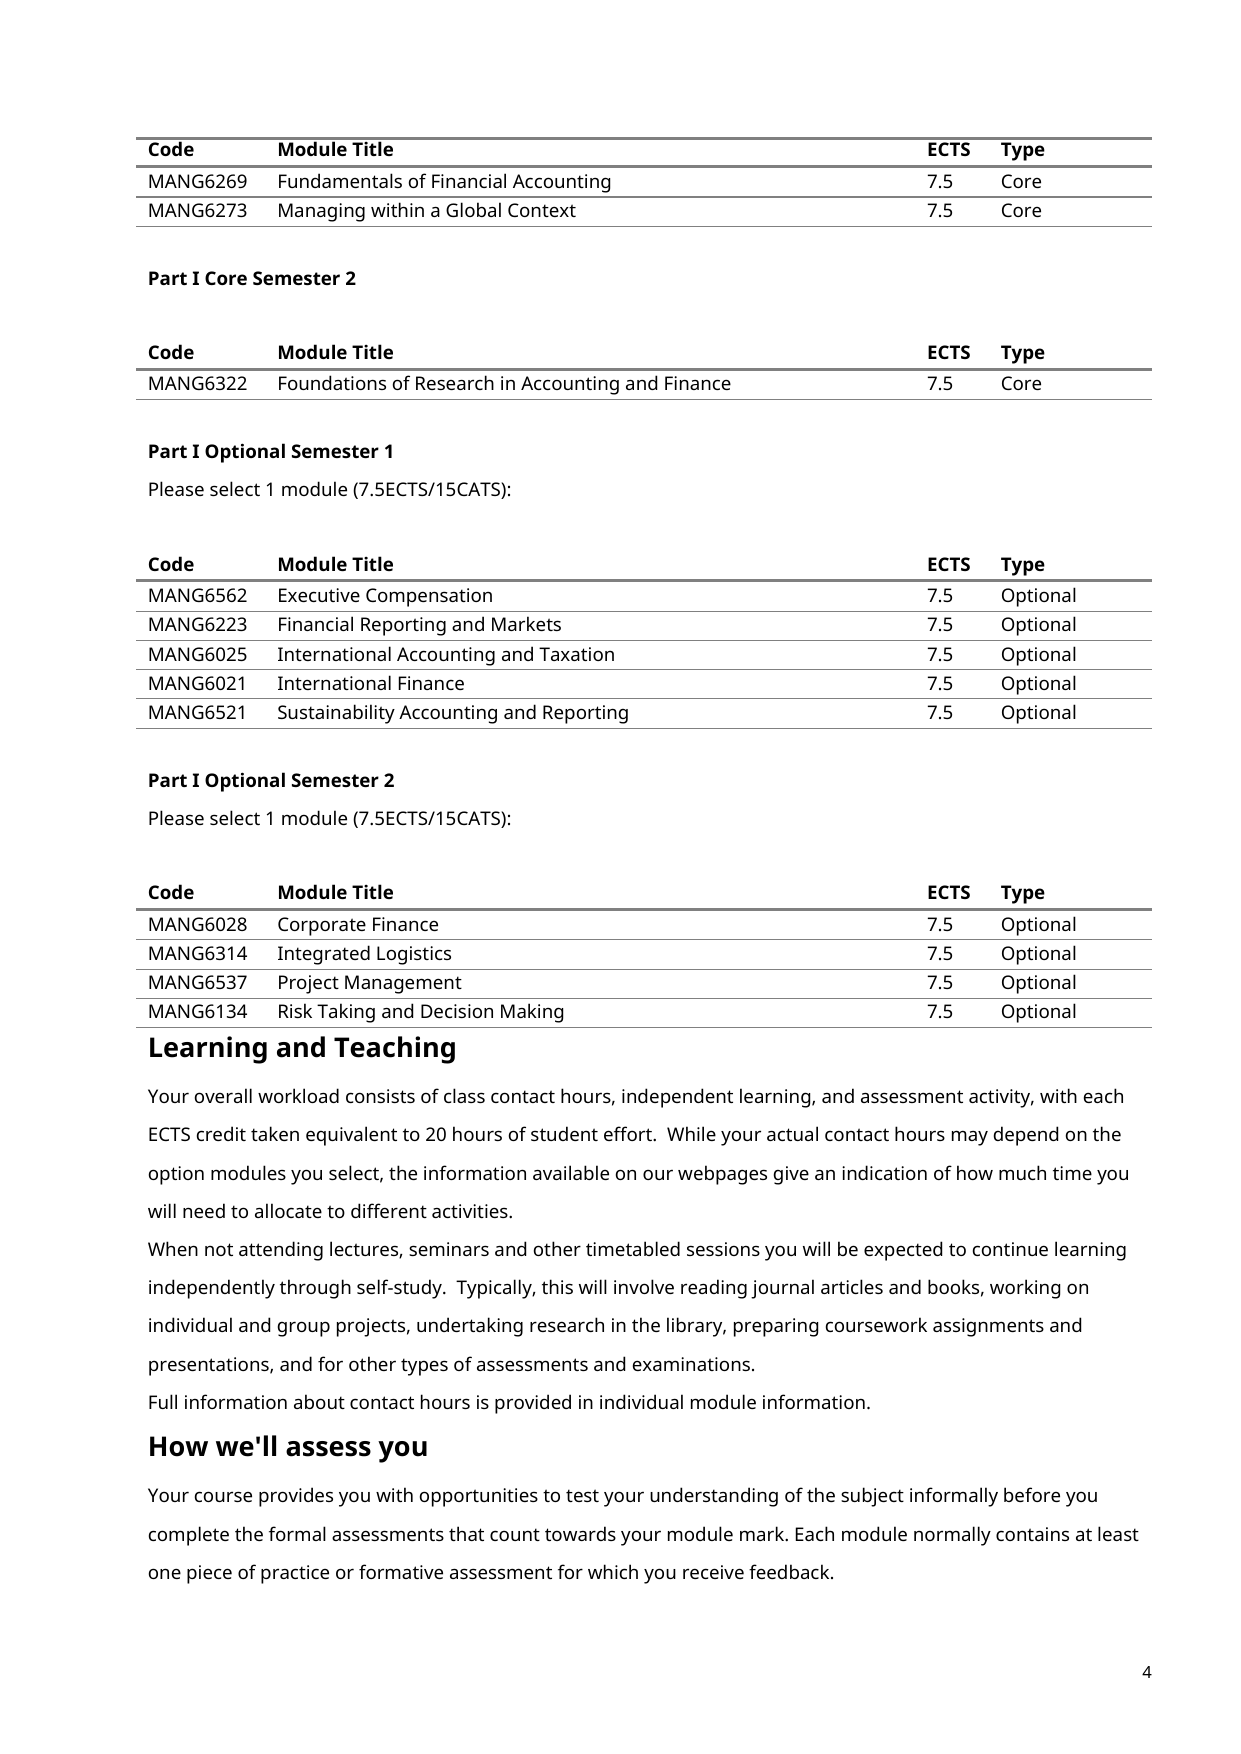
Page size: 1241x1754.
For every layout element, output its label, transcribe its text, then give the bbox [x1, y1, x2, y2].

table_cell Optional [989, 699, 1152, 728]
table_cell ECTS [916, 880, 989, 908]
table_cell Project Management [266, 970, 916, 998]
table_cell International Finance [266, 670, 916, 698]
table_cell ECTS [916, 551, 989, 579]
table_cell Module Title [266, 880, 916, 908]
table_cell 7.5 [916, 999, 989, 1027]
table_cell 7.5 [916, 940, 989, 968]
table_cell 7.5 [916, 612, 989, 640]
table_cell Integrated Logistics [266, 940, 916, 968]
table_cell Risk Taking and Decision Making [266, 999, 916, 1027]
table_cell Module Title [266, 140, 916, 165]
table_cell MANG6314 [136, 940, 266, 968]
table_cell ECTS [916, 339, 989, 368]
table_cell Managing within a Global Context [266, 198, 916, 226]
text Full information about contact hours is provided in individual module information. [148, 1389, 1152, 1415]
table_cell Code [136, 140, 266, 165]
table_cell Foundations of Research in Accounting and Finance [266, 371, 916, 399]
table_cell 7.5 [916, 371, 989, 399]
table_cell Optional [989, 940, 1152, 968]
table_cell MANG6223 [136, 612, 266, 640]
table_cell Type [989, 880, 1152, 908]
table_cell 7.5 [916, 582, 989, 611]
table_cell International Accounting and Taxation [266, 641, 916, 669]
table_cell Sustainability Accounting and Reporting [266, 699, 916, 728]
table_cell Part I Optional Semester 1 Please select 1 module (7.5ECTS/15CATS): [136, 400, 1152, 551]
table_cell 7.5 [916, 970, 989, 998]
text When not attending lectures, seminars and other timetabled sessions you will be expected to continue learning independently through self-study. Typically, this will involve reading journal articles and books, working on individual and group projects, undertaking research in the library, preparing coursework assignments and presentations, and for other types of assessments and examinations. [148, 1236, 1152, 1376]
table_cell Module Title [266, 551, 916, 579]
table_cell Executive Compensation [266, 582, 916, 611]
table_cell MANG6322 [136, 371, 266, 399]
table_cell 7.5 [916, 641, 989, 669]
subtitle Learning and Teaching [148, 1028, 1152, 1065]
table_cell MANG6021 [136, 670, 266, 698]
table_cell Optional [989, 970, 1152, 998]
table_cell 7.5 [916, 168, 989, 196]
table_cell Part I Optional Semester 2 Please select 1 module (7.5ECTS/15CATS): [136, 729, 1152, 879]
table_cell MANG6273 [136, 198, 266, 226]
table_cell Optional [989, 911, 1152, 939]
table_cell Core [989, 198, 1152, 226]
table_cell 7.5 [916, 911, 989, 939]
table_cell 7.5 [916, 670, 989, 698]
table_cell MANG6562 [136, 582, 266, 611]
table_cell Fundamentals of Financial Accounting [266, 168, 916, 196]
table_cell Optional [989, 641, 1152, 669]
table_cell MANG6025 [136, 641, 266, 669]
table_cell MANG6269 [136, 168, 266, 196]
table_cell Type [989, 551, 1152, 579]
table_cell Optional [989, 999, 1152, 1027]
table_cell Type [989, 339, 1152, 368]
table_cell Code [136, 880, 266, 908]
table_cell Module Title [266, 339, 916, 368]
table_cell Part I Core Semester 2 [136, 227, 1152, 339]
table_cell ECTS [916, 140, 989, 165]
table_cell Code [136, 339, 266, 368]
table_cell Core [989, 371, 1152, 399]
table_cell MANG6521 [136, 699, 266, 728]
table_cell Core [989, 168, 1152, 196]
table_cell Corporate Finance [266, 911, 916, 939]
table_cell MANG6134 [136, 999, 266, 1027]
table_cell Code [136, 551, 266, 579]
table_cell Optional [989, 670, 1152, 698]
table_cell MANG6537 [136, 970, 266, 998]
table_cell MANG6028 [136, 911, 266, 939]
table_cell Type [989, 140, 1152, 165]
table_cell Financial Reporting and Markets [266, 612, 916, 640]
table_cell 7.5 [916, 198, 989, 226]
text Your course provides you with opportunities to test your understanding of the subject informally before you complete the formal assessments that count towards your module mark. Each module normally contains at least one piece of practice or formative assessment for which you receive feedback. [148, 1483, 1152, 1585]
subtitle How we'll assess you [148, 1427, 1152, 1464]
text Your overall workload consists of class contact hours, independent learning, and assessment activity, with each ECTS credit taken equivalent to 20 hours of student effort. While your actual contact hours may depend on the option modules you select, the information available on our webpages give an indication of how much time you will need to allocate to different activities. [148, 1083, 1152, 1223]
table_cell Optional [989, 612, 1152, 640]
table_cell 7.5 [916, 699, 989, 728]
table_cell Optional [989, 582, 1152, 611]
